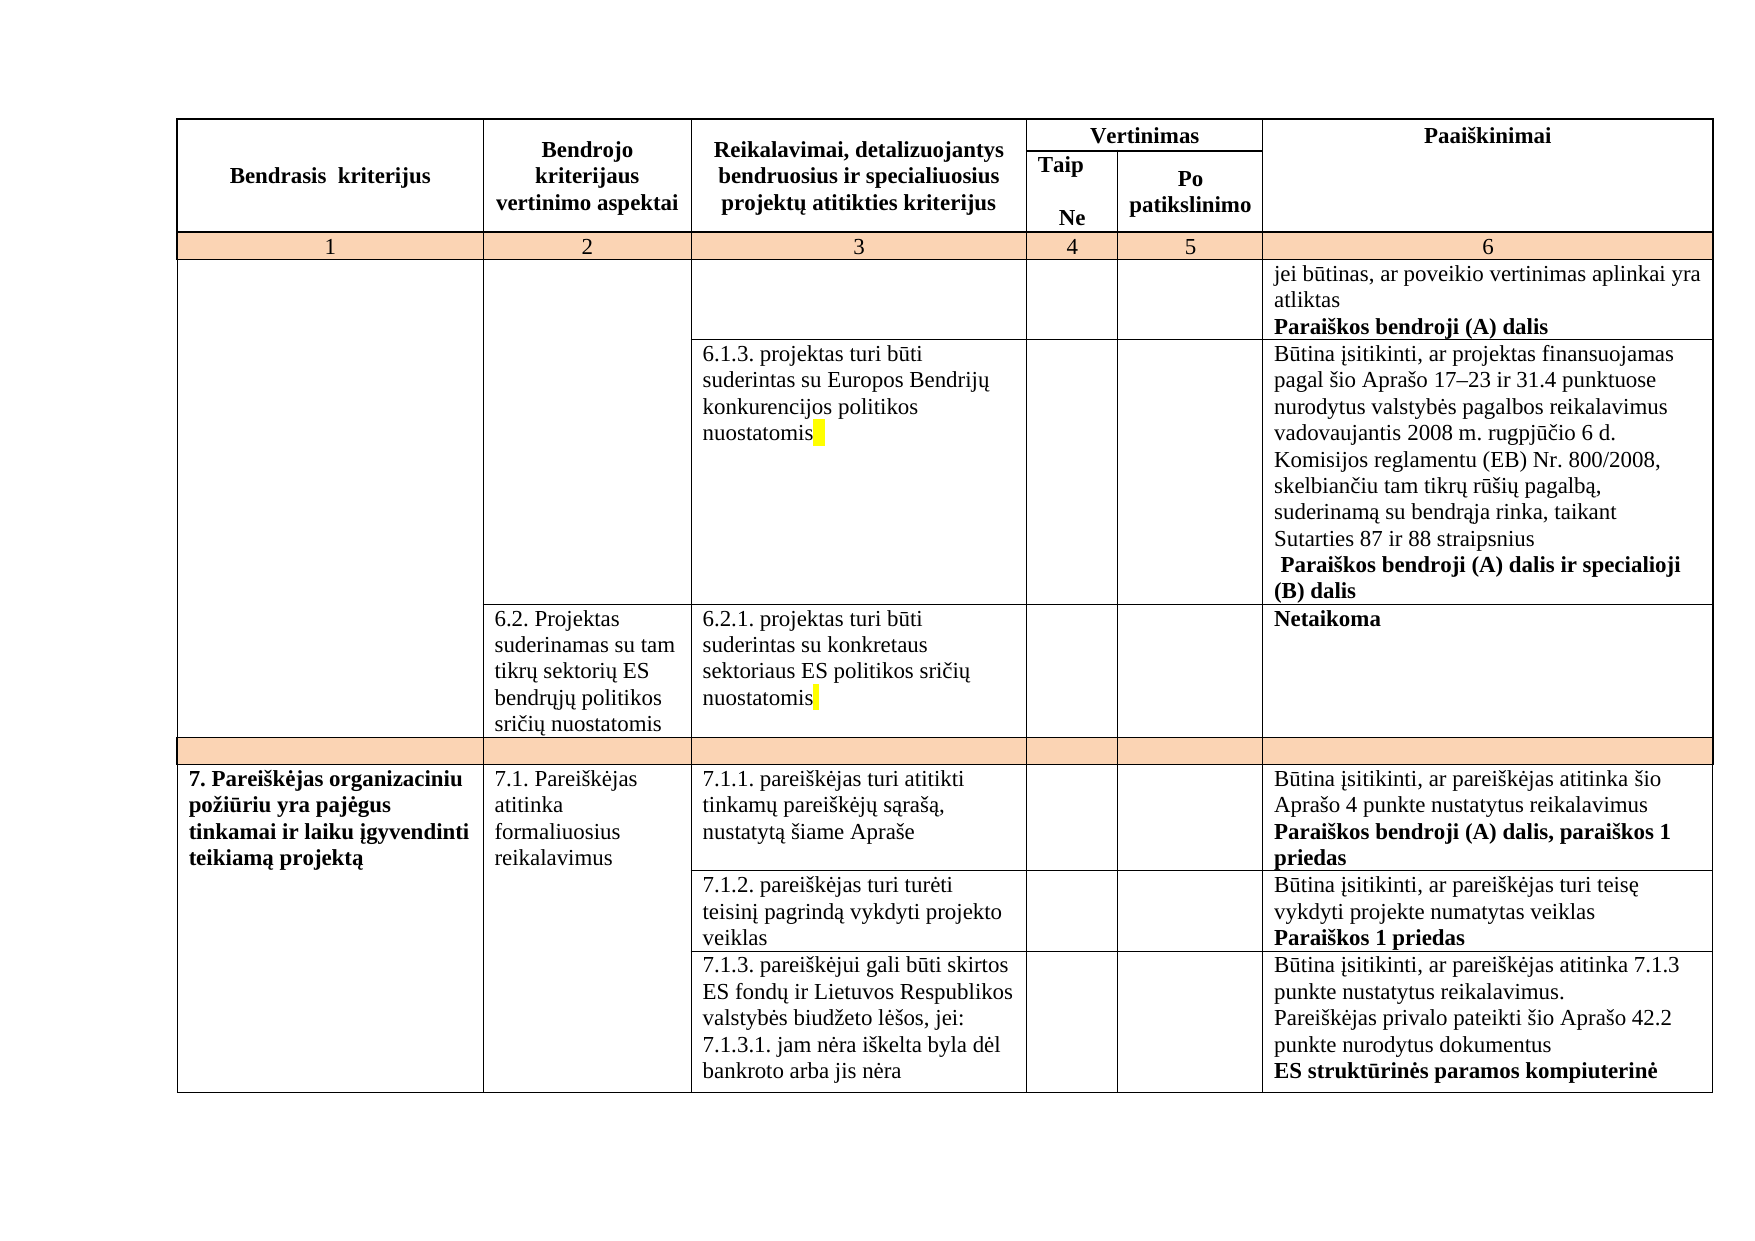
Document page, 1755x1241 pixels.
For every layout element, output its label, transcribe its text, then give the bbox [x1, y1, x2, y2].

table_cell 5 [1118, 233, 1262, 259]
table_header Paaiškinimai [1263, 120, 1712, 149]
table_cell 7. Pareiškėjas organizaciniu požiūriu yra pajėgus tinkamai ir laiku įgyvendinti teikiamą projektą [178, 765, 483, 1092]
table_cell [484, 260, 691, 604]
table_cell Būtina įsitikinti, ar pareiškėjas turi teisę vykdyti projekte numatytas veiklas Paraiškos 1 priedas [1263, 871, 1712, 951]
table_header Reikalavimai, detalizuojantys bendruosius ir specialiuosius projektų atitikties kriterijus [692, 120, 1026, 231]
table_cell 4 [1027, 233, 1117, 259]
table_cell [178, 260, 483, 737]
table_header Vertinimas [1027, 120, 1262, 149]
table_cell [1118, 765, 1262, 870]
table_cell [1027, 738, 1117, 764]
table_cell Taip Ne [1027, 152, 1117, 231]
table_cell [1118, 260, 1262, 339]
table_cell [692, 738, 1026, 764]
table_cell [1263, 150, 1712, 231]
table_cell jei būtinas, ar poveikio vertinimas aplinkai yra atliktas Paraiškos bendroji (A) dalis [1263, 260, 1712, 339]
table_cell Netaikoma [1263, 605, 1712, 737]
table_cell 7.1.3. pareiškėjui gali būti skirtos ES fondų ir Lietuvos Respublikos valstybės biudžeto lėšos, jei: 7.1.3.1. jam nėra iškelta byla dėl bankroto arba jis nėra [692, 952, 1026, 1092]
table_cell 6.1.3. projektas turi būti suderintas su Europos Bendrijų konkurencijos politikos nuostatomis [692, 340, 1026, 604]
table_cell [1118, 871, 1262, 951]
table_cell [1118, 952, 1262, 1092]
table_cell 3 [692, 233, 1026, 259]
table_cell 1 [178, 233, 483, 259]
table_header Bendrojo kriterijaus vertinimo aspektai [484, 120, 691, 231]
table_cell [1118, 605, 1262, 737]
table_header Bendrasis kriterijus [178, 120, 483, 231]
table_cell Po patikslinimo [1118, 152, 1262, 231]
table_cell [1118, 738, 1262, 764]
table_cell [1118, 340, 1262, 604]
table_cell Būtina įsitikinti, ar pareiškėjas atitinka šio Aprašo 4 punkte nustatytus reikalavimus Paraiškos bendroji (A) dalis, paraiškos 1 priedas [1263, 765, 1712, 870]
table_cell [178, 738, 483, 764]
table_cell [1027, 765, 1117, 870]
table_cell 6.2. Projektas suderinamas su tam tikrų sektorių ES bendrųjų politikos sričių nuostatomis. [484, 605, 691, 737]
table_cell Būtina įsitikinti, ar projektas finansuojamas pagal šio Aprašo 17–23 ir 31.4 punktuose nurodytus valstybės pagalbos reikalavimus vadovaujantis 2008 m. rugpjūčio 6 d. Komisijos reglamentu (EB) Nr. 800/2008, skelbiančiu tam tikrų rūšių pagalbą, suderinamą su bendrąja rinka, taikant Sutarties 87 ir 88 straipsnius Paraiškos bendroji (A) dalis ir specialioji (B) dalis [1263, 340, 1712, 604]
table_cell [1027, 952, 1117, 1092]
table_cell 7.1.1. pareiškėjas turi atitikti tinkamų pareiškėjų sąrašą, nustatytą šiame Apraše [692, 765, 1026, 870]
table_cell 7.1. Pareiškėjas atitinka formaliuosius reikalavimus [484, 765, 691, 1092]
table_cell [484, 738, 691, 764]
table_cell [1027, 871, 1117, 951]
table_cell Būtina įsitikinti, ar pareiškėjas atitinka 7.1.3 punkte nustatytus reikalavimus. Pareiškėjas privalo pateikti šio Aprašo 42.2 punkte nurodytus dokumentus ES struktūrinės paramos kompiuterinė [1263, 952, 1712, 1092]
table_cell 6 [1263, 233, 1712, 259]
table_cell 2 [484, 233, 691, 259]
table_cell 6.2.1. projektas turi būti suderintas su konkretaus sektoriaus ES politikos sričių nuostatomis [692, 605, 1026, 737]
table_cell [1027, 260, 1117, 339]
table_cell [1027, 340, 1117, 604]
table_cell [1263, 738, 1712, 764]
table_cell [1027, 605, 1117, 737]
table_cell [692, 260, 1026, 339]
table_cell 7.1.2. pareiškėjas turi turėti teisinį pagrindą vykdyti projekto veiklas [692, 871, 1026, 951]
